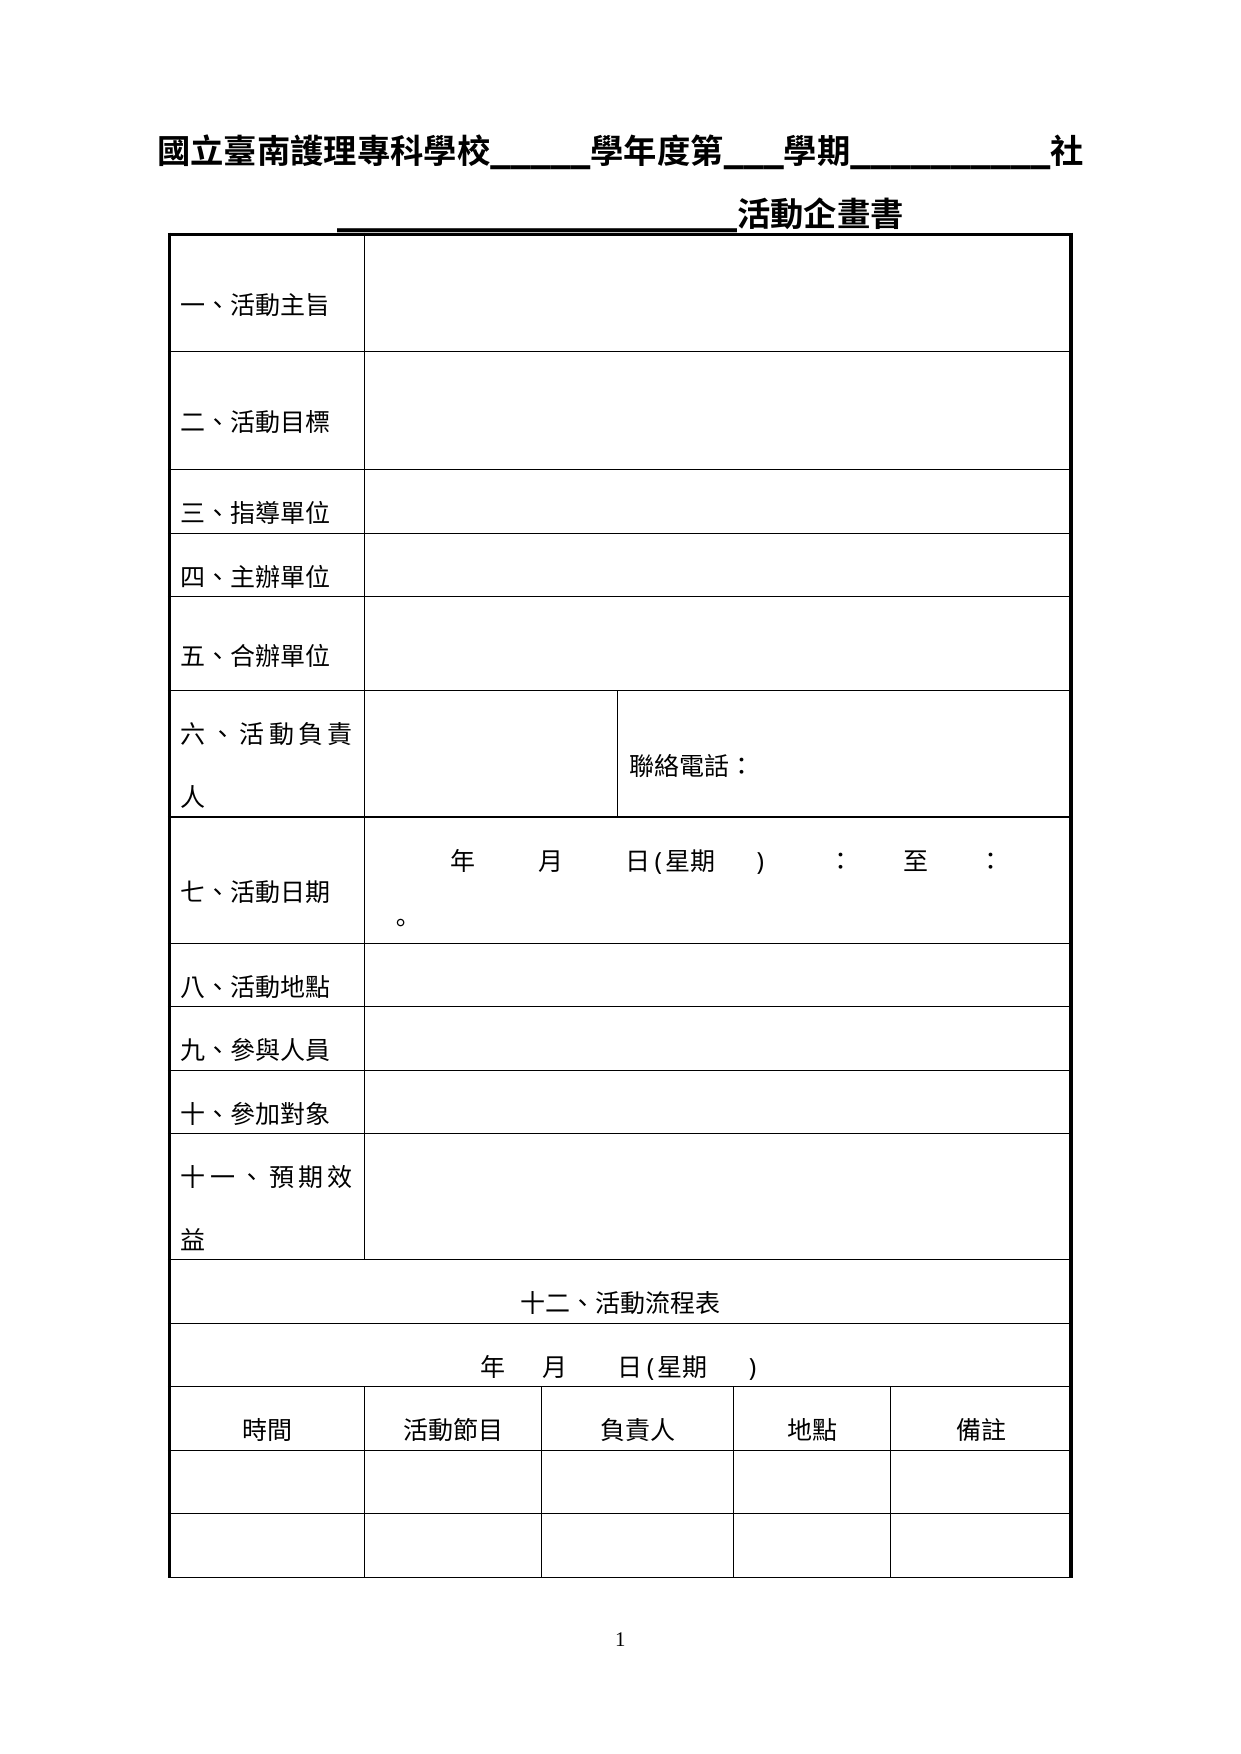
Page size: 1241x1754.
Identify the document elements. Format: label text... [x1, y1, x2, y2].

table_cell [365, 534, 1069, 596]
table_cell 聯絡電話： [618, 691, 1069, 816]
table_header [365, 236, 1069, 351]
table_cell 時間 [171, 1387, 364, 1450]
table_cell [734, 1451, 890, 1513]
table_cell 活動節目 [365, 1387, 541, 1450]
table_cell 三、指導單位 [171, 470, 364, 532]
table_cell 二、活動目標 [171, 352, 364, 469]
table_cell 地點 [734, 1387, 890, 1450]
table_cell [542, 1451, 733, 1513]
table_cell [734, 1514, 890, 1577]
table_cell [365, 1514, 541, 1577]
text 國立臺南護理專科學校_____學年度第___學期__________社 [118, 108, 1122, 170]
table_header 一、活動主旨 [171, 236, 364, 351]
table_cell 十、參加對象 [171, 1071, 364, 1133]
table_cell 六、活動負責人 [171, 691, 364, 816]
table_cell [365, 1134, 1069, 1259]
table_cell [365, 470, 1069, 532]
table_cell 年 月 日(星期 ) ： 至 ： 。 [365, 818, 1069, 942]
table_cell 四、主辦單位 [171, 534, 364, 596]
table_cell [171, 1514, 364, 1577]
table_cell 九、參與人員 [171, 1007, 364, 1069]
table_cell [365, 944, 1069, 1006]
table_cell [891, 1514, 1069, 1577]
table_cell [365, 1451, 541, 1513]
table_cell 七、活動日期 [171, 818, 364, 942]
table_cell 負責人 [542, 1387, 733, 1450]
table_cell [542, 1514, 733, 1577]
table_cell 八、活動地點 [171, 944, 364, 1006]
table_cell [365, 352, 1069, 469]
table_cell 十二、活動流程表 [171, 1260, 1069, 1323]
table_cell [171, 1451, 364, 1513]
text ____________________活動企畫書 [118, 170, 1122, 233]
table_cell 十一、預期效益 [171, 1134, 364, 1259]
table_cell [365, 597, 1069, 690]
table_cell [365, 1007, 1069, 1069]
table_cell 備註 [891, 1387, 1069, 1450]
table_cell 五、合辦單位 [171, 597, 364, 690]
table_cell 年 月 日(星期 ) [171, 1324, 1069, 1386]
table_cell [365, 691, 617, 816]
table_cell [891, 1451, 1069, 1513]
table_cell [365, 1071, 1069, 1133]
